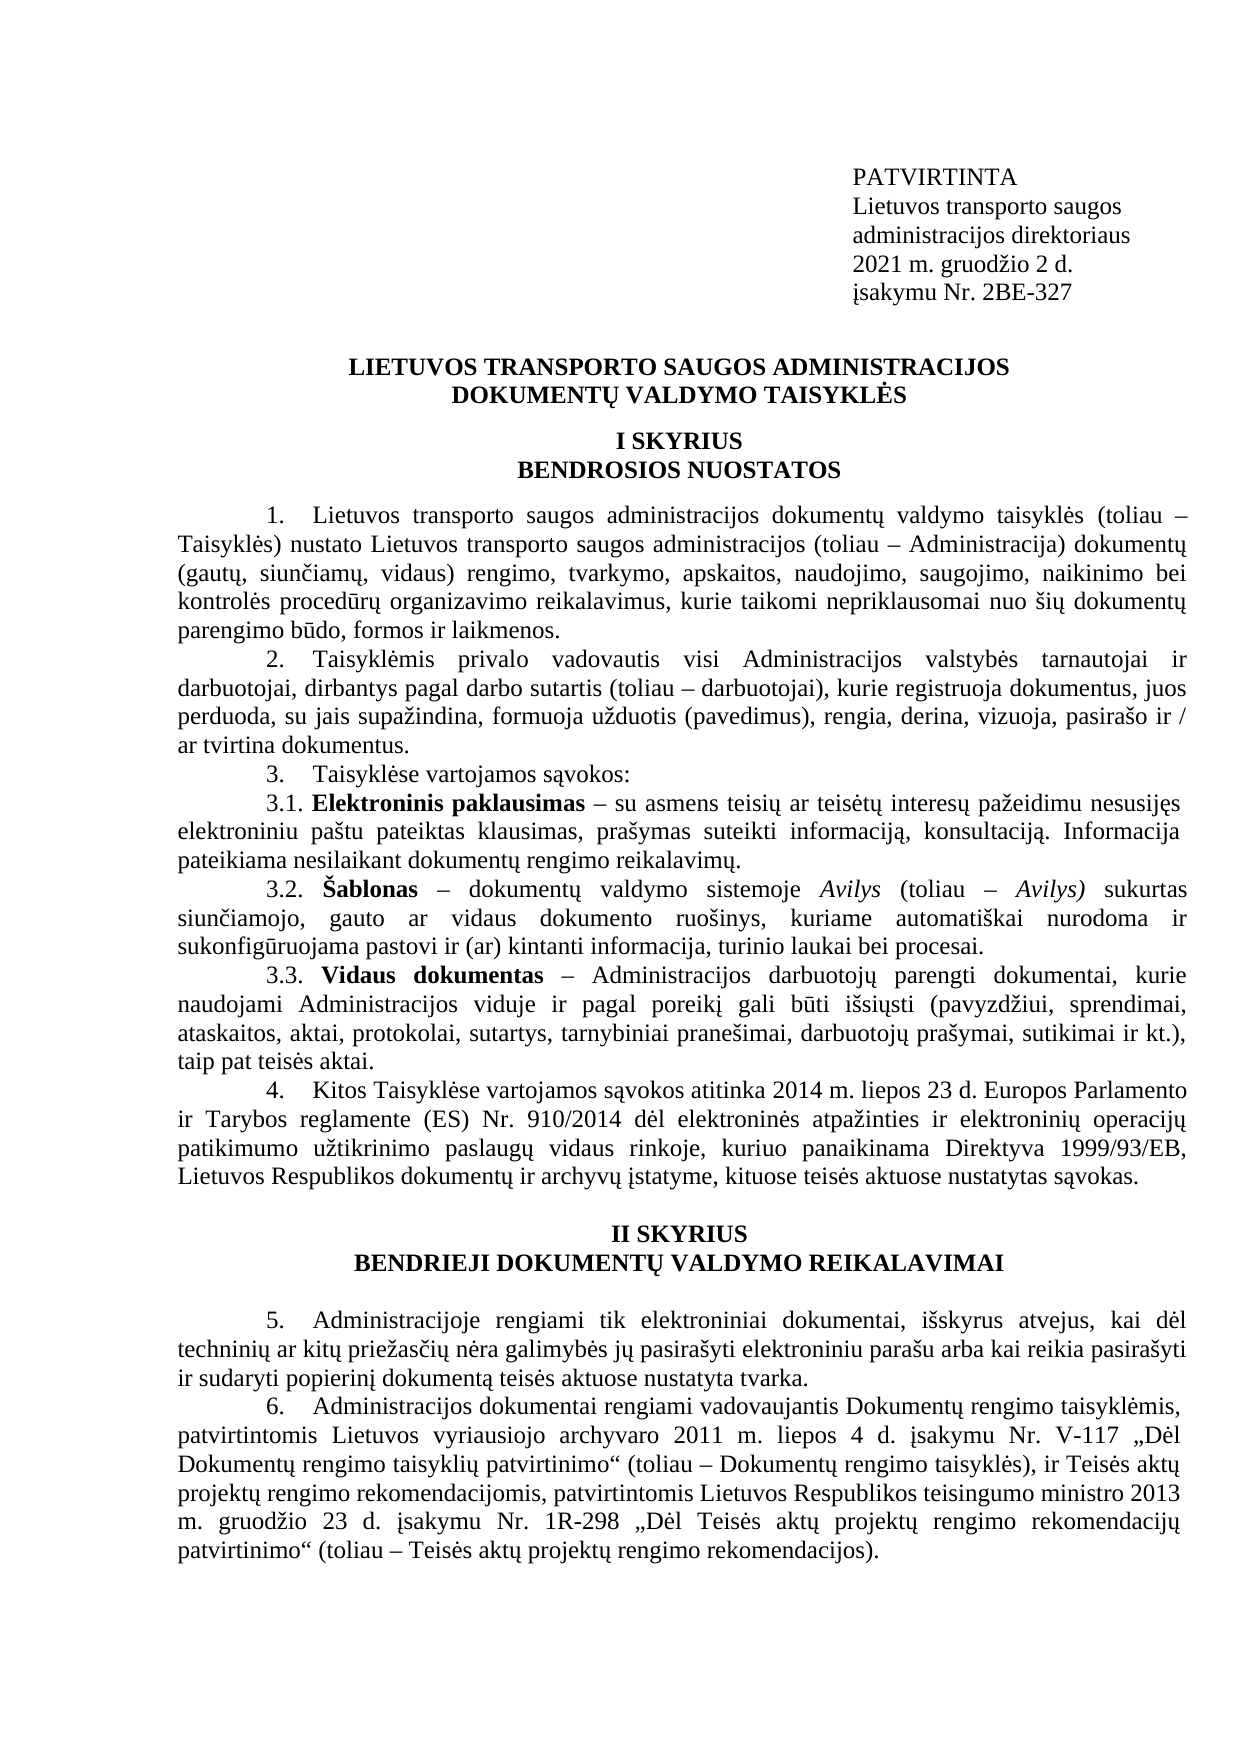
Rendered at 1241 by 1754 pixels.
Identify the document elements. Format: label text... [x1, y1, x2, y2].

text 1. Lietuvos transporto saugos administracijos dokumentų valdymo taisyklės (toliau – Taisyklės) nustato Lietuvos transporto saugos administracijos (toliau – Administracija) dokumentų (gautų, siunčiamų, vidaus) rengimo, tvarkymo, apskaitos, naudojimo, saugojimo, naikinimo bei kontrolės procedūrų organizavimo reikalavimus, kurie taikomi nepriklausomai nuo šių dokumentų parengimo būdo, formos ir laikmenos. [177, 500, 1188, 644]
text įsakymu Nr. 2BE-327 [762, 277, 1181, 306]
text 3. Taisyklėse vartojamos sąvokos: [177, 759, 1188, 788]
text 3.3. Vidaus dokumentas – Administracijos darbuotojų parengti dokumentai, kurie naudojami Administracijos viduje ir pagal poreikį gali būti išsiųsti (pavyzdžiui, sprendimai, ataskaitos, aktai, protokolai, sutartys, tarnybiniai pranešimai, darbuotojų prašymai, sutikimai ir kt.), taip pat teisės aktai. [177, 960, 1188, 1075]
text LIETUVOS TRANSPORTO SAUGOS ADMINISTRACIJOS DOKUMENTŲ VALDYMO TAISYKLĖS [177, 352, 1181, 409]
text administracijos direktoriaus [717, 220, 1181, 249]
text I SKYRIUS [177, 426, 1181, 455]
text 3.2. Šablonas – dokumentų valdymo sistemoje Avilys (toliau – Avilys) sukurtas siunčiamojo, gauto ar vidaus dokumento ruošinys, kuriame automatiškai nurodoma ir sukonfigūruojama pastovi ir (ar) kintanti informacija, turinio laukai bei procesai. [177, 874, 1188, 960]
text 2. Taisyklėmis privalo vadovautis visi Administracijos valstybės tarnautojai ir darbuotojai, dirbantys pagal darbo sutartis (toliau – darbuotojai), kurie registruoja dokumentus, juos perduoda, su jais supažindina, formuoja užduotis (pavedimus), rengia, derina, vizuoja, pasirašo ir / ar tvirtina dokumentus. [177, 644, 1188, 759]
text BENDRIEJI DOKUMENTŲ VALDYMO REIKALAVIMAI [177, 1248, 1181, 1276]
text 4. Kitos Taisyklėse vartojamos sąvokos atitinka 2014 m. liepos 23 d. Europos Parlamento ir Tarybos reglamente (ES) Nr. 910/2014 dėl elektroninės atpažinties ir elektroninių operacijų patikimumo užtikrinimo paslaugų vidaus rinkoje, kuriuo panaikinama Direktyva 1999/93/EB, Lietuvos Respublikos dokumentų ir archyvų įstatyme, kituose teisės aktuose nustatytas sąvokas. [177, 1075, 1188, 1190]
text Lietuvos transporto saugos [717, 191, 1181, 220]
text II SKYRIUS [177, 1219, 1181, 1248]
text 5. Administracijoje rengiami tik elektroniniai dokumentai, išskyrus atvejus, kai dėl techninių ar kitų priežasčių nėra galimybės jų pasirašyti elektroniniu parašu arba kai reikia pasirašyti ir sudaryti popierinį dokumentą teisės aktuose nustatyta tvarka. [177, 1305, 1188, 1391]
text PATVIRTINTA [717, 162, 1181, 191]
text 3.1. Elektroninis paklausimas – su asmens teisių ar teisėtų interesų pažeidimu nesusijęs elektroniniu paštu pateiktas klausimas, prašymas suteikti informaciją, konsultaciją. Informacija pateikiama nesilaikant dokumentų rengimo reikalavimų. [177, 788, 1181, 874]
text BENDROSIOS NUOSTATOS [177, 455, 1181, 483]
text 6. Administracijos dokumentai rengiami vadovaujantis Dokumentų rengimo taisyklėmis, patvirtintomis Lietuvos vyriausiojo archyvaro 2011 m. liepos 4 d. įsakymu Nr. V-117 „Dėl Dokumentų rengimo taisyklių patvirtinimo“ (toliau – Dokumentų rengimo taisyklės), ir Teisės aktų projektų rengimo rekomendacijomis, patvirtintomis Lietuvos Respublikos teisingumo ministro 2013 m. gruodžio 23 d. įsakymu Nr. 1R-298 „Dėl Teisės aktų projektų rengimo rekomendacijų patvirtinimo“ (toliau – Teisės aktų projektų rengimo rekomendacijos). [177, 1391, 1181, 1564]
text 2021 m. gruodžio 2 d. [762, 249, 1181, 277]
